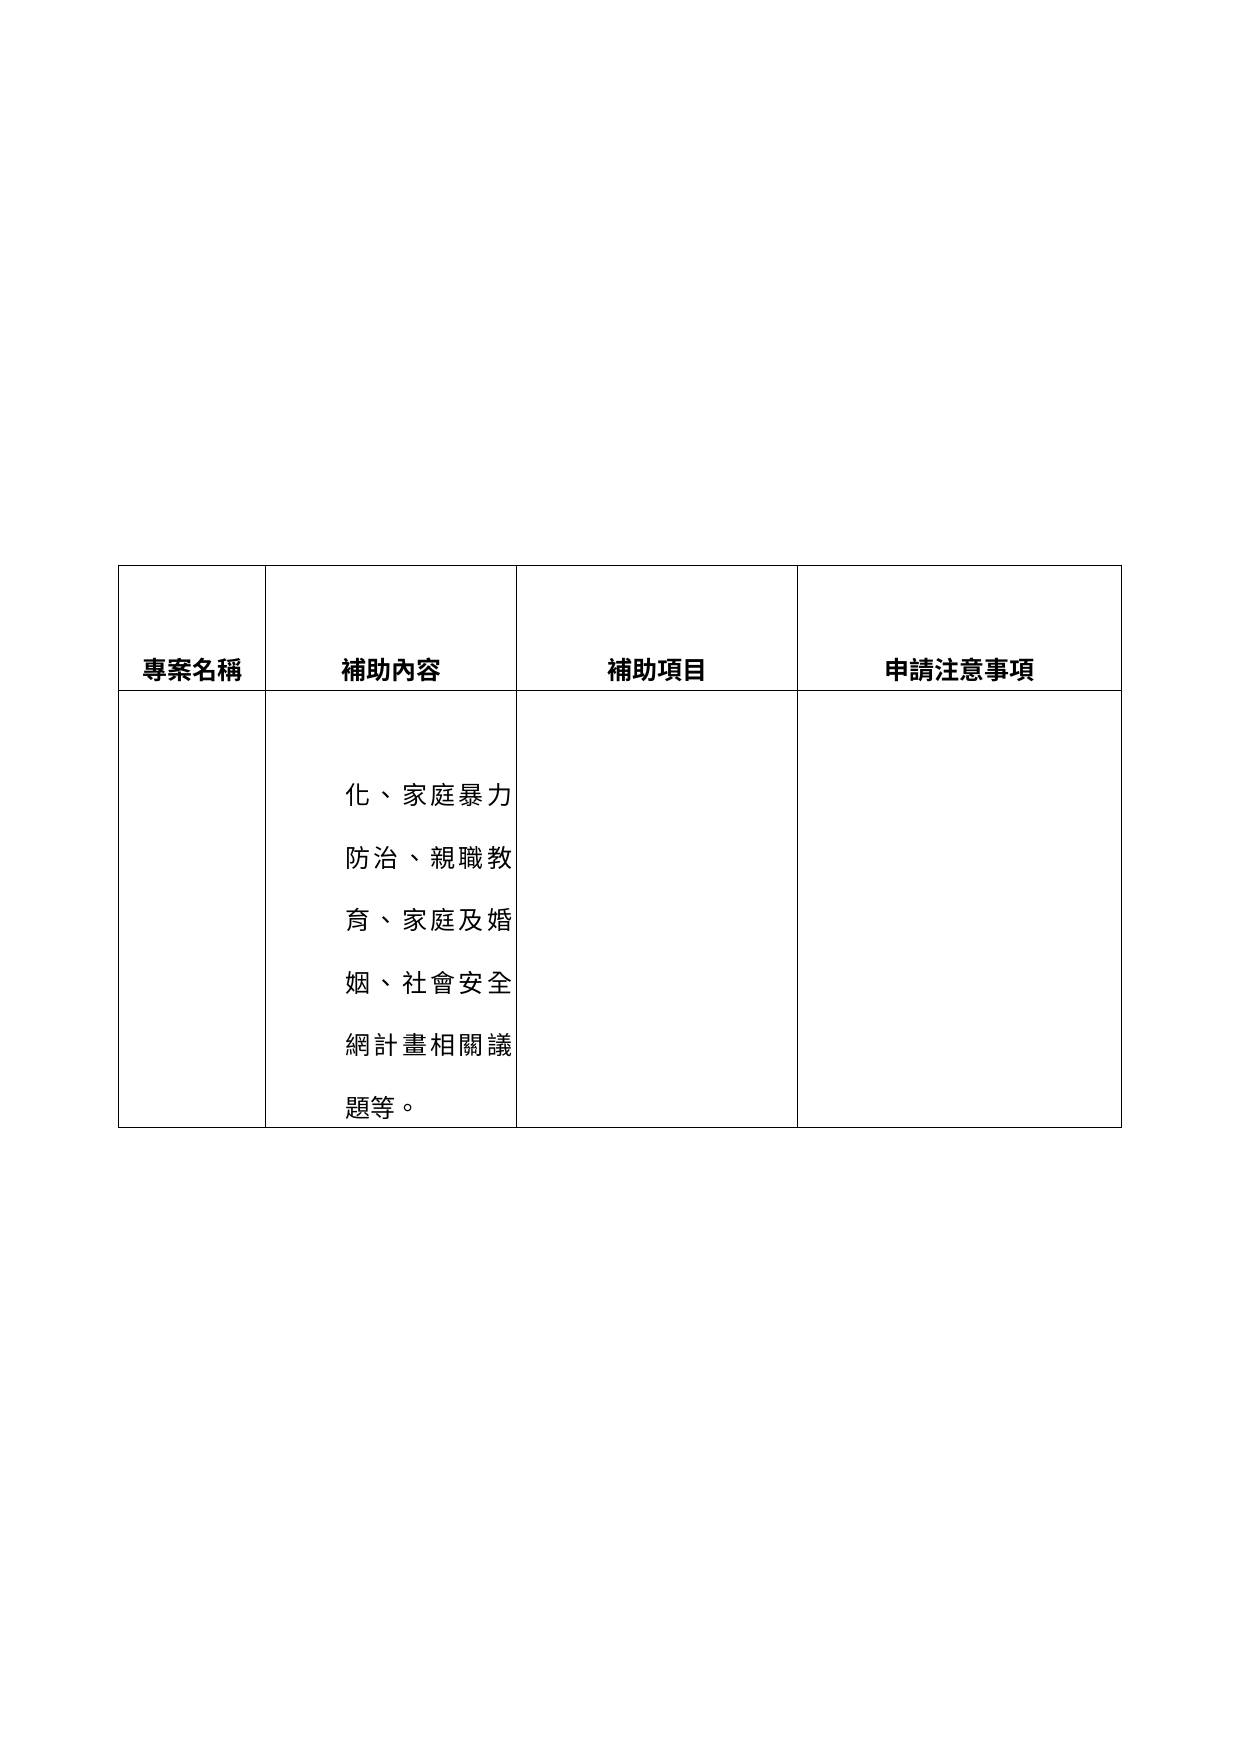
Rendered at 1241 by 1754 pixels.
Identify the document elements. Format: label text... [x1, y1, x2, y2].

table_header 補助項目 [517, 566, 797, 689]
table_cell 化、家庭暴力防治、親職教育、家庭及婚姻、社會安全網計畫相關議題等。 [266, 691, 516, 1127]
table_cell [798, 691, 1121, 1127]
table_header 專案名稱 [119, 566, 265, 689]
table_cell [517, 691, 797, 1127]
table_header 補助內容 [266, 566, 516, 689]
table_cell [119, 691, 265, 1127]
table_header 申請注意事項 [798, 566, 1121, 689]
